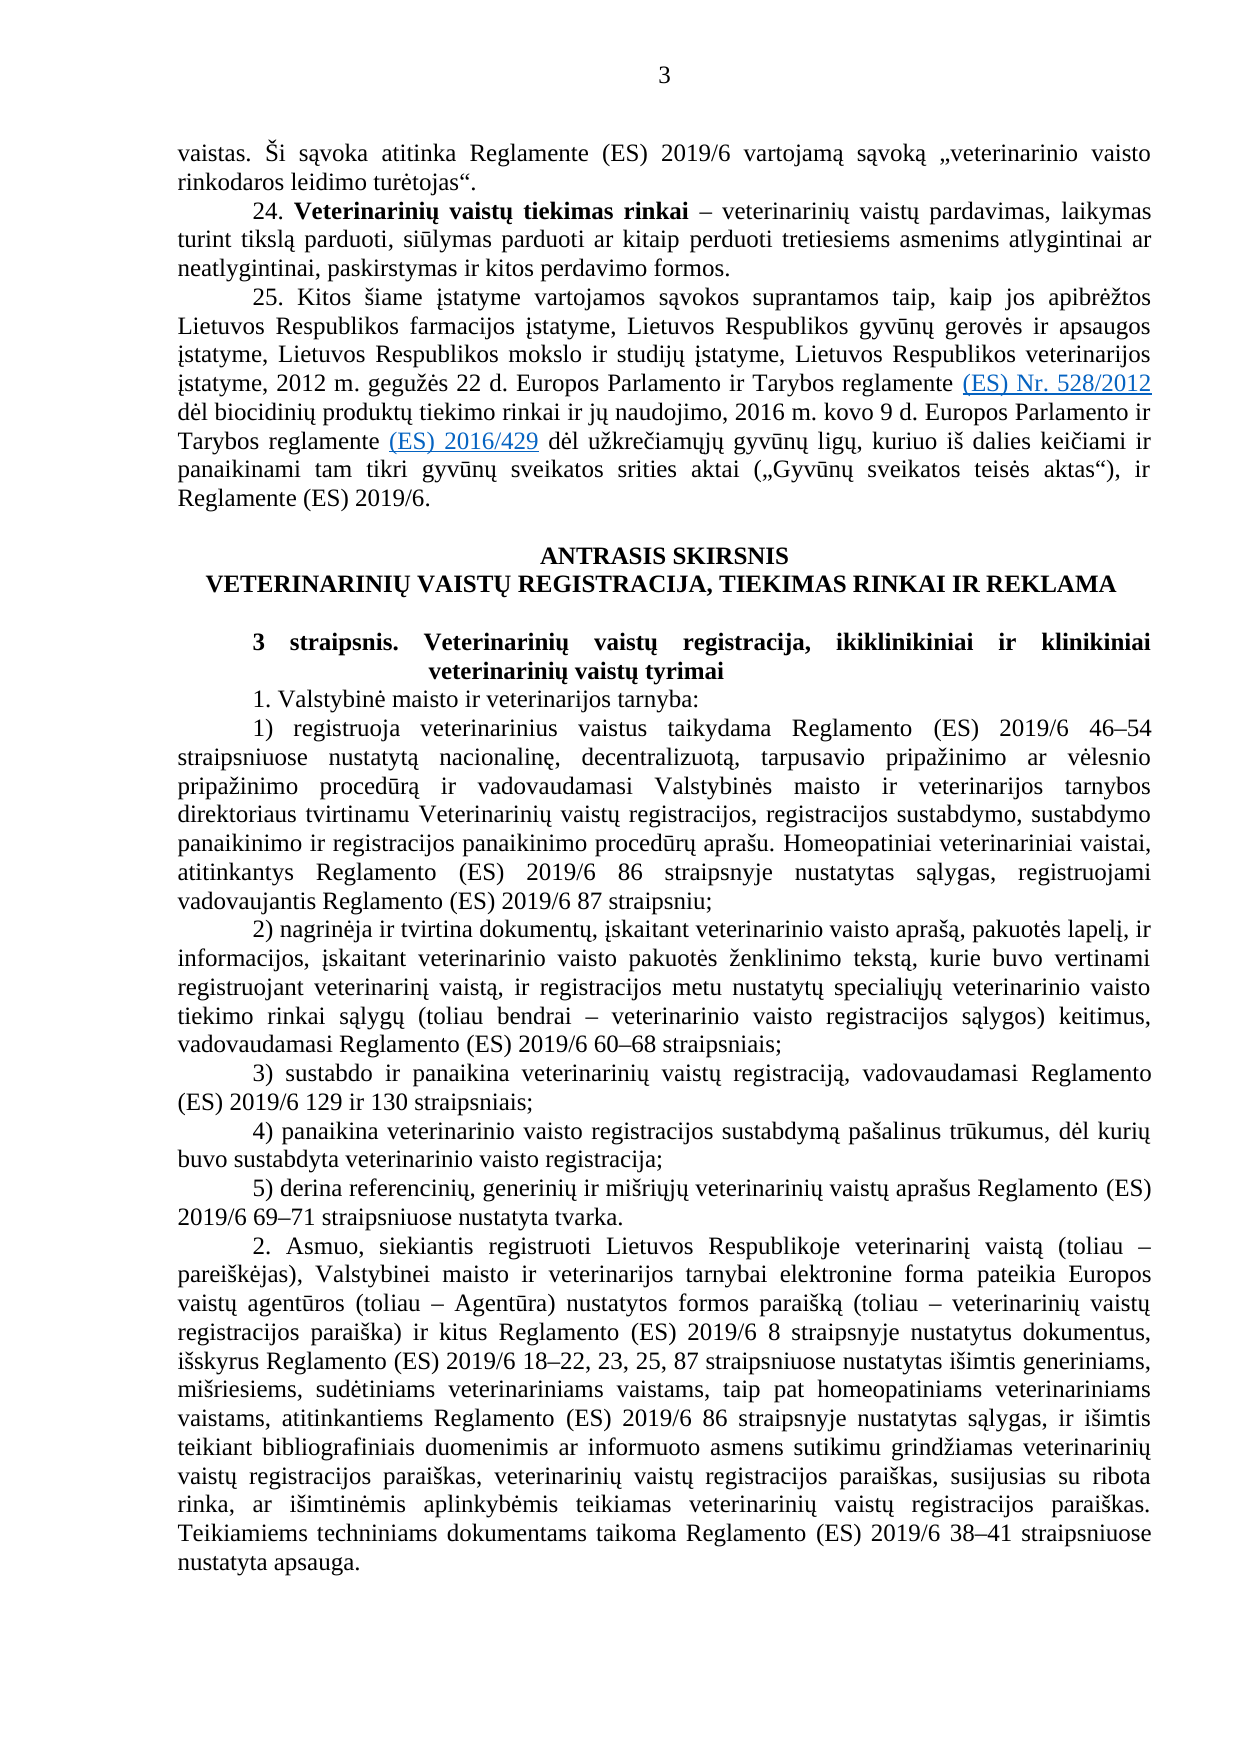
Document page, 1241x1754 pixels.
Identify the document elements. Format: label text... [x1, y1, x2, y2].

text VETERINARINIŲ VAISTŲ REGISTRACIJA, TIEKIMAS RINKAI IR REKLAMA [177, 569, 1152, 598]
text 1) registruoja veterinarinius vaistus taikydama Reglamento (ES) 2019/6 46–54 straipsniuose nustatytą nacionalinę, decentralizuotą, tarpusavio pripažinimo ar vėlesnio pripažinimo procedūrą ir vadovaudamasi Valstybinės maisto ir veterinarijos tarnybos direktoriaus tvirtinamu Veterinarinių vaistų registracijos, registracijos sustabdymo, sustabdymo panaikinimo ir registracijos panaikinimo procedūrų aprašu. Homeopatiniai veterinariniai vaistai, atitinkantys Reglamento (ES) 2019/6 86 straipsnyje nustatytas sąlygas, registruojami vadovaujantis Reglamento (ES) 2019/6 87 straipsniu; [177, 713, 1152, 914]
text 4) panaikina veterinarinio vaisto registracijos sustabdymą pašalinus trūkumus, dėl kurių buvo sustabdyta veterinarinio vaisto registracija; [177, 1116, 1152, 1173]
text 24. Veterinarinių vaistų tiekimas rinkai – veterinarinių vaistų pardavimas, laikymas turint tikslą parduoti, siūlymas parduoti ar kitaip perduoti tretiesiems asmenims atlygintinai ar neatlygintinai, paskirstymas ir kitos perdavimo formos. [177, 196, 1152, 282]
text 3 straipsnis. Veterinarinių vaistų registracija, ikiklinikiniai ir klinikiniai veterinarinių vaistų tyrimai [252, 627, 1152, 684]
text 5) derina referencinių, generinių ir mišriųjų veterinarinių vaistų aprašus Reglamento (ES) 2019/6 69–71 straipsniuose nustatyta tvarka. [177, 1173, 1152, 1231]
text 2. Asmuo, siekiantis registruoti Lietuvos Respublikoje veterinarinį vaistą (toliau – pareiškėjas), Valstybinei maisto ir veterinarijos tarnybai elektronine forma pateikia Europos vaistų agentūros (toliau – Agentūra) nustatytos formos paraišką (toliau – veterinarinių vaistų registracijos paraiška) ir kitus Reglamento (ES) 2019/6 8 straipsnyje nustatytus dokumentus, išskyrus Reglamento (ES) 2019/6 18–22, 23, 25, 87 straipsniuose nustatytas išimtis generiniams, mišriesiems, sudėtiniams veterinariniams vaistams, taip pat homeopatiniams veterinariniams vaistams, atitinkantiems Reglamento (ES) 2019/6 86 straipsnyje nustatytas sąlygas, ir išimtis teikiant bibliografiniais duomenimis ar informuoto asmens sutikimu grindžiamas veterinarinių vaistų registracijos paraiškas, veterinarinių vaistų registracijos paraiškas, susijusias su ribota rinka, ar išimtinėmis aplinkybėmis teikiamas veterinarinių vaistų registracijos paraiškas. Teikiamiems techniniams dokumentams taikoma Reglamento (ES) 2019/6 38–41 straipsniuose nustatyta apsauga. [177, 1231, 1152, 1576]
text ANTRASIS SKIRSNIS [177, 541, 1152, 569]
text 2) nagrinėja ir tvirtina dokumentų, įskaitant veterinarinio vaisto aprašą, pakuotės lapelį, ir informacijos, įskaitant veterinarinio vaisto pakuotės ženklinimo tekstą, kurie buvo vertinami registruojant veterinarinį vaistą, ir registracijos metu nustatytų specialiųjų veterinarinio vaisto tiekimo rinkai sąlygų (toliau bendrai – veterinarinio vaisto registracijos sąlygos) keitimus, vadovaudamasi Reglamento (ES) 2019/6 60–68 straipsniais; [177, 914, 1152, 1058]
text 1. Valstybinė maisto ir veterinarijos tarnyba: [177, 684, 1152, 713]
text vaistas. Ši sąvoka atitinka Reglamente (ES) 2019/6 vartojamą sąvoką „veterinarinio vaisto rinkodaros leidimo turėtojas“. [177, 138, 1152, 196]
text 3) sustabdo ir panaikina veterinarinių vaistų registraciją, vadovaudamasi Reglamento (ES) 2019/6 129 ir 130 straipsniais; [177, 1058, 1152, 1116]
text 25. Kitos šiame įstatyme vartojamos sąvokos suprantamos taip, kaip jos apibrėžtos Lietuvos Respublikos farmacijos įstatyme, Lietuvos Respublikos gyvūnų gerovės ir apsaugos įstatyme, Lietuvos Respublikos mokslo ir studijų įstatyme, Lietuvos Respublikos veterinarijos įstatyme, 2012 m. gegužės 22 d. Europos Parlamento ir Tarybos reglamente (ES) Nr. 528/2012 dėl biocidinių produktų tiekimo rinkai ir jų naudojimo, 2016 m. kovo 9 d. Europos Parlamento ir Tarybos reglamente (ES) 2016/429 dėl užkrečiamųjų gyvūnų ligų, kuriuo iš dalies keičiami ir panaikinami tam tikri gyvūnų sveikatos srities aktai („Gyvūnų sveikatos teisės aktas“), ir Reglamente (ES) 2019/6. [177, 282, 1152, 512]
